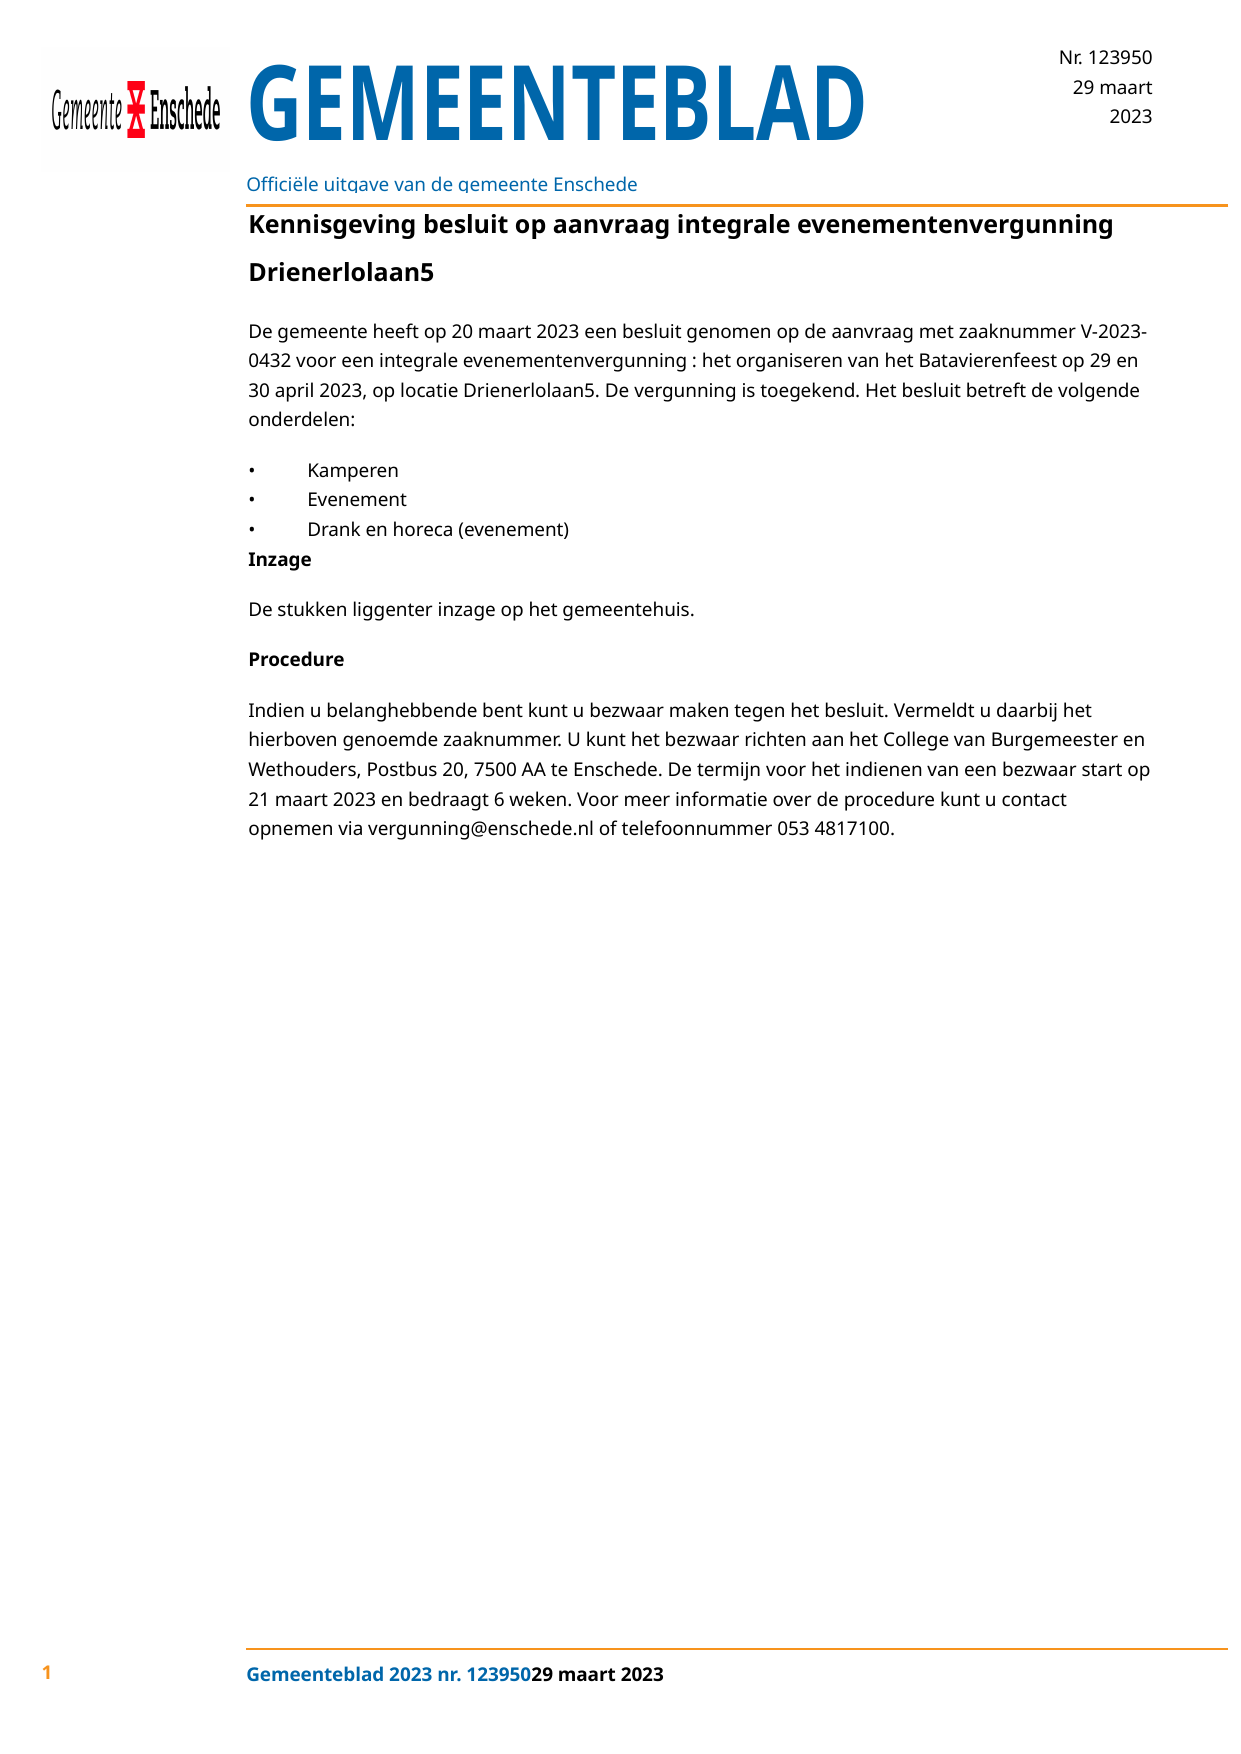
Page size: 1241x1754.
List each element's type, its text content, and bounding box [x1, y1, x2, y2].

list Kamperen [248, 457, 1152, 483]
list Evenement [248, 487, 1152, 512]
text De gemeente heeft op 20 maart 2023 een besluit genomen op de aanvraag met zaaknummer V-2023-0432 voor een integrale evenementenvergunning : het organiseren van het Batavierenfeest op 29 en 30 april 2023, op locatie Drienerlolaan5. De vergunning is toegekend. Het besluit betreft de volgende onderdelen: [248, 318, 1152, 432]
list Drank en horeca (evenement) [248, 516, 1152, 542]
text Kennisgeving besluit op aanvraag integrale evenementenvergunning Drienerlolaan5 [248, 207, 1152, 288]
text Procedure [248, 647, 1152, 672]
text Indien u belanghebbende bent kunt u bezwaar maken tegen het besluit. Vermeldt u daarbij het hierboven genoemde zaaknummer. U kunt het bezwaar richten aan het College van Burgemees­ter en Wethouders, Postbus 20, 7500 AA te Enschede. De termijn voor het indienen van een bezwaar start op 21 maart 2023 en bedraagt 6 weken. Voor meer informatie over de procedure kunt u contact opnemen via vergunning@enschede.nl of telefoonnummer 053 4817100. [248, 697, 1152, 841]
picture [41, 47, 231, 172]
text De stukken liggenter inzage op het gemeentehuis. [248, 596, 1152, 622]
text Inzage [248, 546, 1152, 572]
